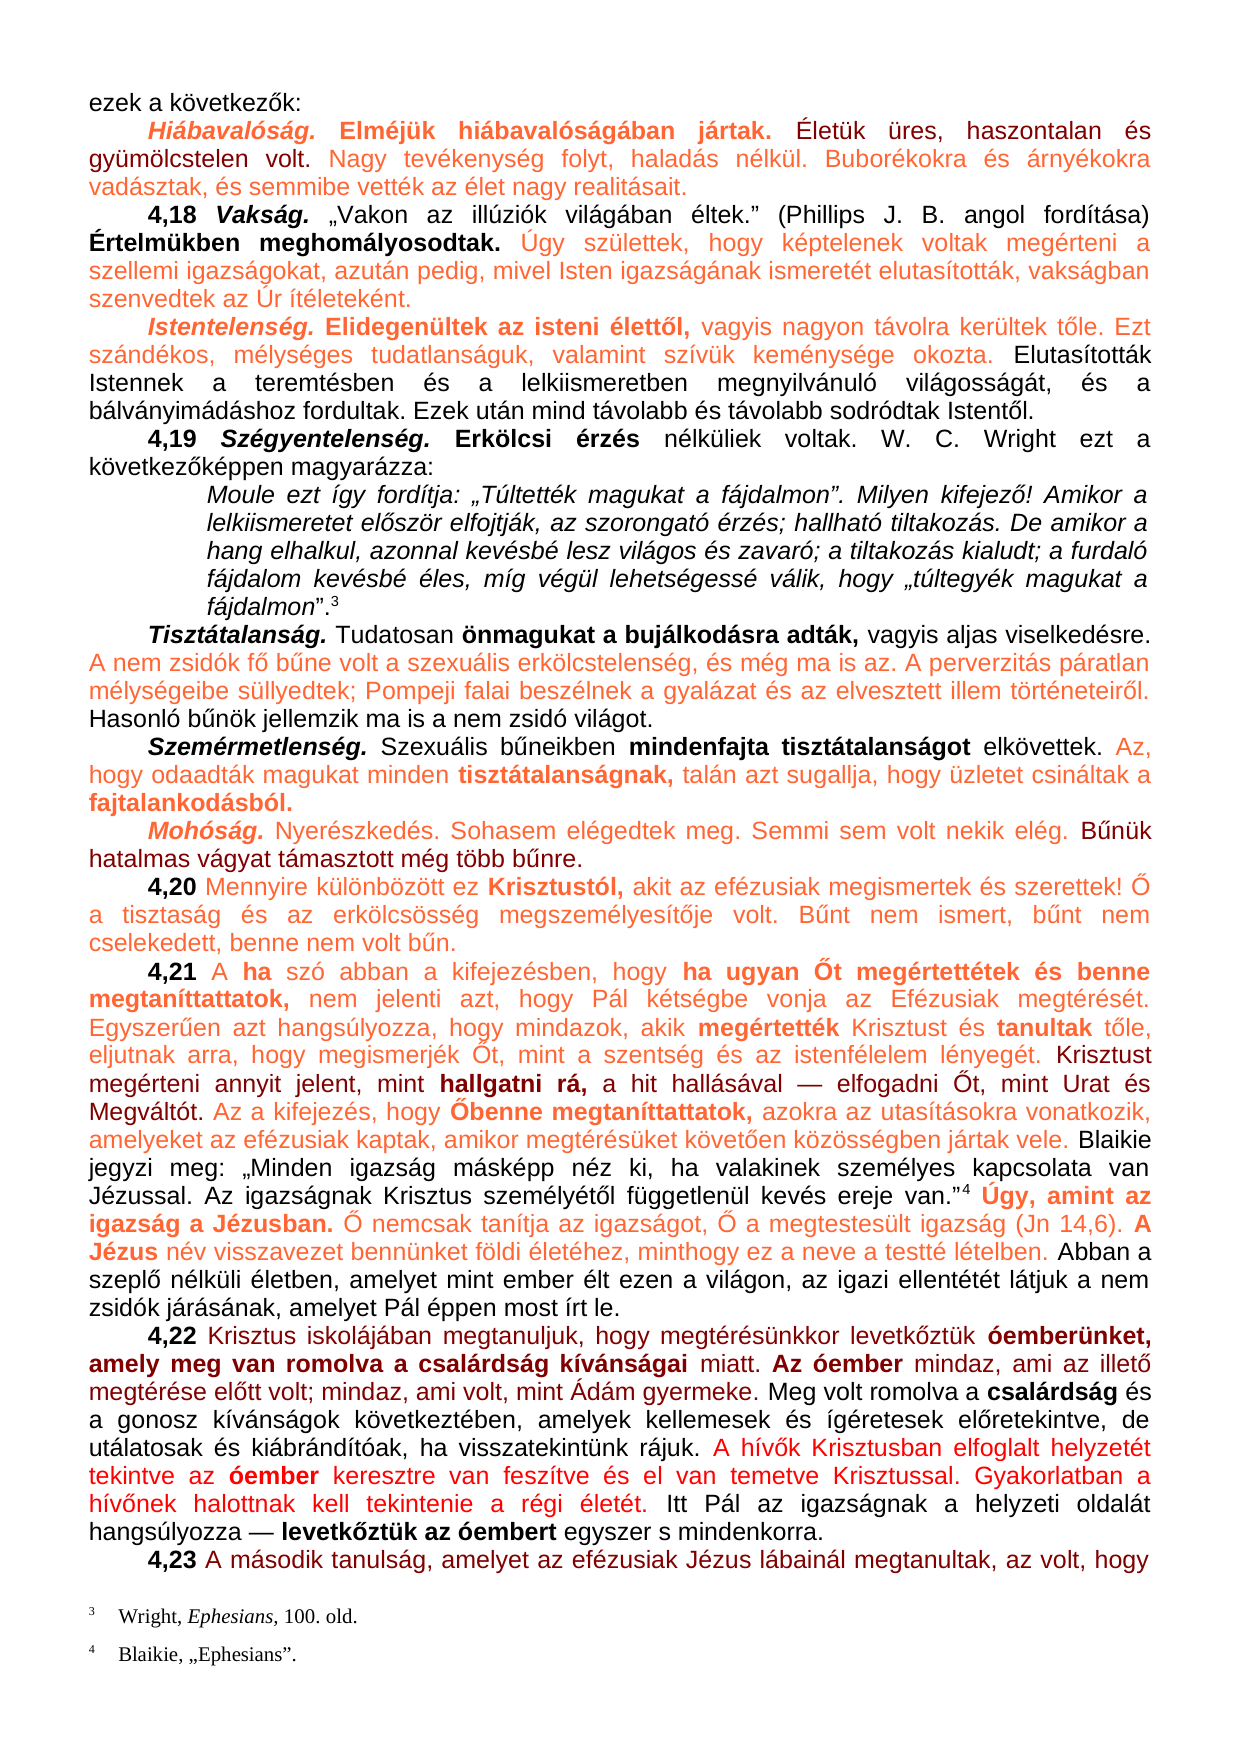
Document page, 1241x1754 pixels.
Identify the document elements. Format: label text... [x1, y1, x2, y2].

text 4,18 Vakság. „Vakon az illúziók világában éltek.” (Phillips J. B. angol fordítása) Értelmükben meghomályosodtak. Úgy születtek, hogy képtelenek voltak megérteni a szellemi igazságokat, azután pedig, mivel Isten igazságának ismeretét elutasították, vakságban szenvedtek az Úr ítéleteként. [88, 201, 1152, 313]
text 4,19 Szégyentelenség. Erkölcsi érzés nélküliek voltak. W. C. Wright ezt a következőképpen magyarázza: [88, 425, 1152, 481]
text 4,20 Mennyire különbözött ez Krisztustól, akit az efézusiak megismertek és szerettek! Ő a tisztaság és az erkölcsösség megszemélyesítője volt. Bűnt nem ismert, bűnt nem cselekedett, benne nem volt bűn. [88, 873, 1152, 957]
text 4,21 A ha szó abban a kifejezésben, hogy ha ugyan Őt megértettétek és benne megtaníttattatok, nem jelenti azt, hogy Pál kétségbe vonja az Efézusiak megtérését. Egyszerűen azt hangsúlyozza, hogy mindazok, akik megértették Krisztust és tanultak tőle, eljutnak arra, hogy megismerjék Őt, mint a szentség és az istenfélelem lényegét. Krisztust megérteni annyit jelent, mint hallgatni rá, a hit hallásával — elfogadni Őt, mint Urat és Megváltót. Az a kifejezés, hogy Őbenne megtaníttattatok, azokra az utasításokra vonatkozik, amelyeket az efézusiak kaptak, amikor megtérésüket követően közösségben jártak vele. Blaikie jegyzi meg: „Minden igazság másképp néz ki, ha valakinek személyes kapcsolata van Jézussal. Az igazságnak Krisztus személyétől függetlenül kevés ereje van.” Úgy, amint az igazság a Jézusban. Ő nemcsak tanítja az igazságot, Ő a megtestesült igazság (Jn 14,6). A Jézus név visszavezet bennünket földi életéhez, minthogy ez a neve a testté lételben. Abban a szeplő nélküli életben, amelyet mint ember élt ezen a világon, az igazi ellentétét látjuk a nem zsidók járásának, amelyet Pál éppen most írt le. [88, 957, 1152, 1321]
text ezek a következők: [88, 88, 1152, 117]
text Wright, Ephesians, 100. old. [88, 1604, 1152, 1628]
text Hiábavalóság. Elméjük hiábavalóságában jártak. Életük üres, haszontalan és gyümölcstelen volt. Nagy tevékenység folyt, haladás nélkül. Buborékokra és árnyékokra vadásztak, és semmibe vették az élet nagy realitásait. [88, 117, 1152, 201]
text Tisztátalanság. Tudatosan önmagukat a bujálkodásra adták, vagyis aljas viselkedésre. A nem zsidók fő bűne volt a szexuális erkölcstelenség, és még ma is az. A perverzitás páratlan mélységeibe süllyedtek; Pompeji falai beszélnek a gyalázat és az elvesztett illem történeteiről. Hasonló bűnök jellemzik ma is a nem zsidó világot. [88, 621, 1152, 733]
text Blaikie, „Ephesians”. [88, 1642, 1152, 1665]
text 4,22 Krisztus iskolájában megtanuljuk, hogy megtérésünkkor levetkőztük óemberünket, amely meg van romolva a csalárdság kívánságai miatt. Az óember mindaz, ami az illető megtérése előtt volt; mindaz, ami volt, mint Ádám gyermeke. Meg volt romolva a csalárdság és a gonosz kívánságok következtében, amelyek kellemesek és ígéretesek előretekintve, de utálatosak és kiábrándítóak, ha visszatekintünk rájuk. A hívők Krisztusban elfoglalt helyzetét tekintve az óember keresztre van feszítve és el van temetve Krisztussal. Gyakorlatban a hívőnek halottnak kell tekintenie a régi életét. Itt Pál az igazságnak a helyzeti oldalát hangsúlyozza — levetkőztük az óembert egyszer s mindenkorra. [88, 1321, 1152, 1546]
text Moule ezt így fordítja: „Túltették magukat a fájdalmon”. Milyen kifejező! Amikor a lelkiismeretet először elfojtják, az szorongató érzés; hallható tiltakozás. De amikor a hang elhalkul, azonnal kevésbé lesz világos és zavaró; a tiltakozás kialudt; a furdaló fájdalom kevésbé éles, míg végül lehetségessé válik, hogy „túltegyék magukat a fájdalmon”. [207, 481, 1152, 621]
text Istentelenség. Elidegenültek az isteni élettől, vagyis nagyon távolra kerültek tőle. Ezt szándékos, mélységes tudatlanságuk, valamint szívük keménysége okozta. Elutasították Istennek a teremtésben és a lelkiismeretben megnyilvánuló világosságát, és a bálványimádáshoz fordultak. Ezek után mind távolabb és távolabb sodródtak Istentől. [88, 313, 1152, 425]
text Mohóság. Nyerészkedés. Sohasem elégedtek meg. Semmi sem volt nekik elég. Bűnük hatalmas vágyat támasztott még több bűnre. [88, 817, 1152, 873]
text Szemérmetlenség. Szexuális bűneikben mindenfajta tisztátalanságot elkövettek. Az, hogy odaadták magukat minden tisztátalanságnak, talán azt sugallja, hogy üzletet csináltak a fajtalankodásból. [88, 733, 1152, 817]
text 4,23 A második tanulság, amelyet az efézusiak Jézus lábainál megtanultak, az volt, hogy [88, 1546, 1152, 1574]
